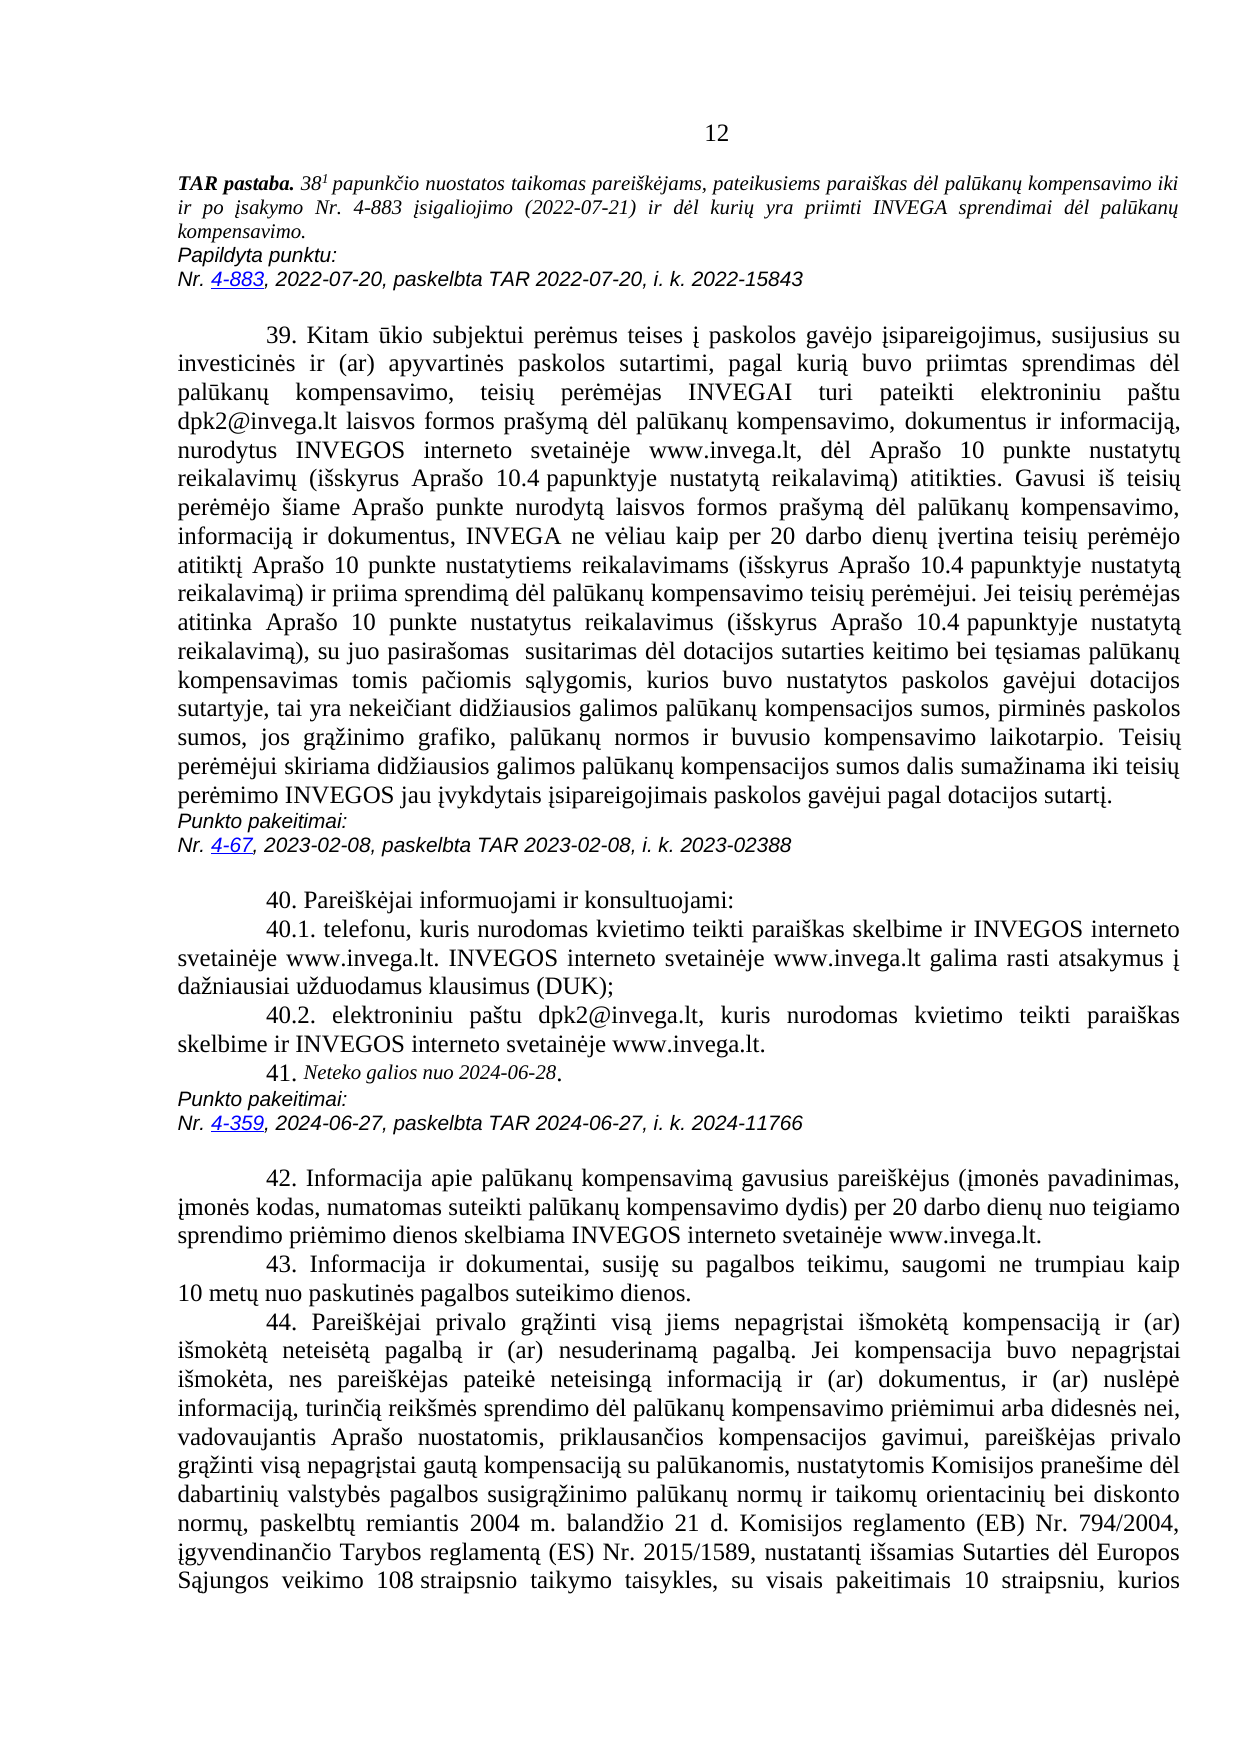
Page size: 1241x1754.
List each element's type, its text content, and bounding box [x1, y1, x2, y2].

text Nr. 4-67, 2023-02-08, paskelbta TAR 2023-02-08, i. k. 2023-02388 [177, 832, 1181, 856]
text Nr. 4-359, 2024-06-27, paskelbta TAR 2024-06-27, i. k. 2024-11766 [177, 1110, 1181, 1134]
text 40.2. elektroniniu paštu dpk2@invega.lt, kuris nurodomas kvietimo teikti paraiškas skelbime ir INVEGOS interneto svetainėje www.invega.lt. [177, 1000, 1181, 1058]
text 43. Informacija ir dokumentai, susiję su pagalbos teikimu, saugomi ne trumpiau kaip 10 metų nuo paskutinės pagalbos suteikimo dienos. [177, 1249, 1181, 1307]
text Papildyta punktu: [177, 243, 1181, 267]
text Punkto pakeitimai: [177, 808, 1181, 832]
text 42. Informacija apie palūkanų kompensavimą gavusius pareiškėjus (įmonės pavadinimas, įmonės kodas, numatomas suteikti palūkanų kompensavimo dydis) per 20 darbo dienų nuo teigiamo sprendimo priėmimo dienos skelbiama INVEGOS interneto svetainėje www.invega.lt. [177, 1163, 1181, 1249]
text Nr. 4-883, 2022-07-20, paskelbta TAR 2022-07-20, i. k. 2022-15843 [177, 267, 1181, 291]
text 40.1. telefonu, kuris nurodomas kvietimo teikti paraiškas skelbime ir INVEGOS interneto svetainėje www.invega.lt. INVEGOS interneto svetainėje www.invega.lt galima rasti atsakymus į dažniausiai užduodamus klausimus (DUK); [177, 914, 1181, 1000]
text 39. Kitam ūkio subjektui perėmus teises į paskolos gavėjo įsipareigojimus, susijusius su investicinės ir (ar) apyvartinės paskolos sutartimi, pagal kurią buvo priimtas sprendimas dėl palūkanų kompensavimo, teisių perėmėjas INVEGAI turi pateikti elektroniniu paštu dpk2@invega.lt laisvos formos prašymą dėl palūkanų kompensavimo, dokumentus ir informaciją, nurodytus INVEGOS interneto svetainėje www.invega.lt, dėl Aprašo 10 punkte nustatytų reikalavimų (išskyrus Aprašo 10.4 papunktyje nustatytą reikalavimą) atitikties. Gavusi iš teisių perėmėjo šiame Aprašo punkte nurodytą laisvos formos prašymą dėl palūkanų kompensavimo, informaciją ir dokumentus, INVEGA ne vėliau kaip per 20 darbo dienų įvertina teisių perėmėjo atitiktį Aprašo 10 punkte nustatytiems reikalavimams (išskyrus Aprašo 10.4 papunktyje nustatytą reikalavimą) ir priima sprendimą dėl palūkanų kompensavimo teisių perėmėjui. Jei teisių perėmėjas atitinka Aprašo 10 punkte nustatytus reikalavimus (išskyrus Aprašo 10.4 papunktyje nustatytą reikalavimą), su juo pasirašomas susitarimas dėl dotacijos sutarties keitimo bei tęsiamas palūkanų kompensavimas tomis pačiomis sąlygomis, kurios buvo nustatytos paskolos gavėjui dotacijos sutartyje, tai yra nekeičiant didžiausios galimos palūkanų kompensacijos sumos, pirminės paskolos sumos, jos grąžinimo grafiko, palūkanų normos ir buvusio kompensavimo laikotarpio. Teisių perėmėjui skiriama didžiausios galimos palūkanų kompensacijos sumos dalis sumažinama iki teisių perėmimo INVEGOS jau įvykdytais įsipareigojimais paskolos gavėjui pagal dotacijos sutartį. [177, 320, 1181, 808]
text Punkto pakeitimai: [177, 1086, 1181, 1110]
text 41. Neteko galios nuo 2024-06-28. [177, 1058, 1181, 1086]
text 44. Pareiškėjai privalo grąžinti visą jiems nepagrįstai išmokėtą kompensaciją ir (ar) išmokėtą neteisėtą pagalbą ir (ar) nesuderinamą pagalbą. Jei kompensacija buvo nepagrįstai išmokėta, nes pareiškėjas pateikė neteisingą informaciją ir (ar) dokumentus, ir (ar) nuslėpė informaciją, turinčią reikšmės sprendimo dėl palūkanų kompensavimo priėmimui arba didesnės nei, vadovaujantis Aprašo nuostatomis, priklausančios kompensacijos gavimui, pareiškėjas privalo grąžinti visą nepagrįstai gautą kompensaciją su palūkanomis, nustatytomis Komisijos pranešime dėl dabartinių valstybės pagalbos susigrąžinimo palūkanų normų ir taikomų orientacinių bei diskonto normų, paskelbtų remiantis 2004 m. balandžio 21 d. Komisijos reglamento (EB) Nr. 794/2004, įgyvendinančio Tarybos reglamentą (ES) Nr. 2015/1589, nustatantį išsamias Sutarties dėl Europos Sąjungos veikimo 108 straipsnio taikymo taisykles, su visais pakeitimais 10 straipsniu, kurios [177, 1307, 1181, 1594]
text TAR pastaba. 381 papunkčio nuostatos taikomas pareiškėjams, pateikusiems paraiškas dėl palūkanų kompensavimo iki ir po įsakymo Nr. 4-883 įsigaliojimo (2022-07-21) ir dėl kurių yra priimti INVEGA sprendimai dėl palūkanų kompensavimo. [177, 171, 1181, 243]
text 40. Pareiškėjai informuojami ir konsultuojami: [177, 885, 1181, 914]
